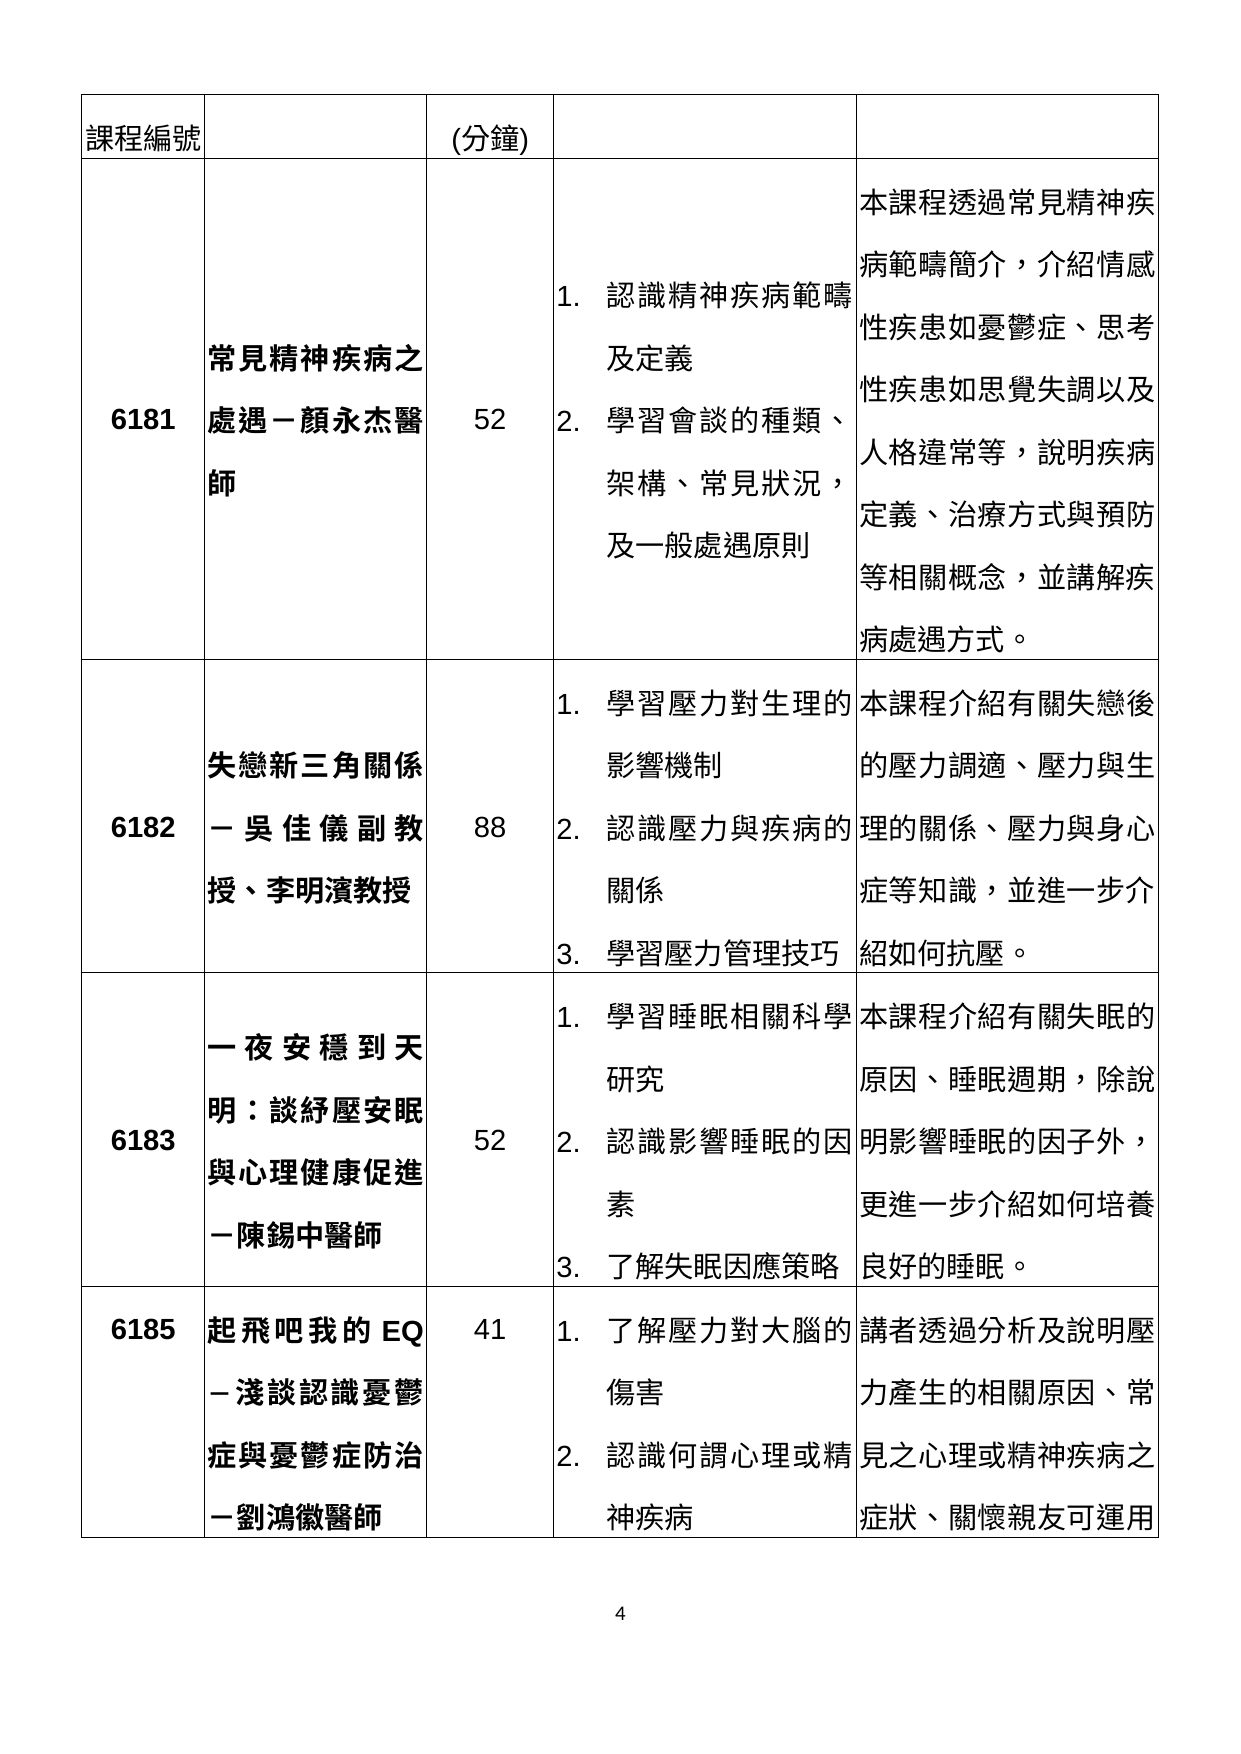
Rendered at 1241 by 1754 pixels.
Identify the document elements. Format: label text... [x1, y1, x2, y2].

table_cell 認識精神疾病範疇及定義 學習會談的種類、架構、常見狀況，及一般處遇原則 [554, 159, 856, 659]
table_cell 6182 [82, 660, 204, 972]
table_cell 了解壓力對大腦的傷害 認識何謂心理或精神疾病 學習情緒與壓力管理技巧 [554, 1287, 856, 1537]
table_cell 本課程透過常見精神疾病範疇簡介，介紹情感性疾患如憂鬱症、思考性疾患如思覺失調以及人格違常等，說明疾病定義、治療方式與預防等相關概念，並講解疾病處遇方式。 [857, 159, 1158, 659]
table_cell [205, 95, 426, 158]
table_cell 常見精神疾病之處遇－顏永杰醫師 [205, 159, 426, 659]
table_cell 一夜安穩到天明：談紓壓安眠與心理健康促進－陳錫中醫師 [205, 973, 426, 1286]
table_cell [857, 95, 1158, 158]
table_cell 6185 [82, 1287, 204, 1537]
table_cell [554, 95, 856, 158]
table_cell 學習壓力對生理的影響機制 認識壓力與疾病的關係 學習壓力管理技巧 [554, 660, 856, 972]
table_cell 6183 [82, 973, 204, 1286]
table_cell 課程編號 [82, 95, 204, 158]
table_cell 起飛吧我的EQ－淺談認識憂鬱症與憂鬱症防治－劉鴻徽醫師 [205, 1287, 426, 1537]
table_cell 講者透過分析及說明壓力產生的相關原因、常見之心理或精神疾病之症狀、關懷親友可運用 [857, 1287, 1158, 1537]
table_cell (分鐘) [427, 95, 553, 158]
table_cell 52 [427, 973, 553, 1286]
table_cell 6181 [82, 159, 204, 659]
table_cell 88 [427, 660, 553, 972]
table_cell 52 [427, 159, 553, 659]
table_cell 失戀新三角關係－吳佳儀副教授、李明濱教授 [205, 660, 426, 972]
table_cell 學習睡眠相關科學研究 認識影響睡眠的因素 了解失眠因應策略 [554, 973, 856, 1286]
table_cell 本課程介紹有關失眠的原因、睡眠週期，除說明影響睡眠的因子外，更進一步介紹如何培養良好的睡眠。 [857, 973, 1158, 1286]
table_cell 本課程介紹有關失戀後的壓力調適、壓力與生理的關係、壓力與身心症等知識，並進一步介紹如何抗壓。 [857, 660, 1158, 972]
table_cell 41 [427, 1287, 553, 1537]
